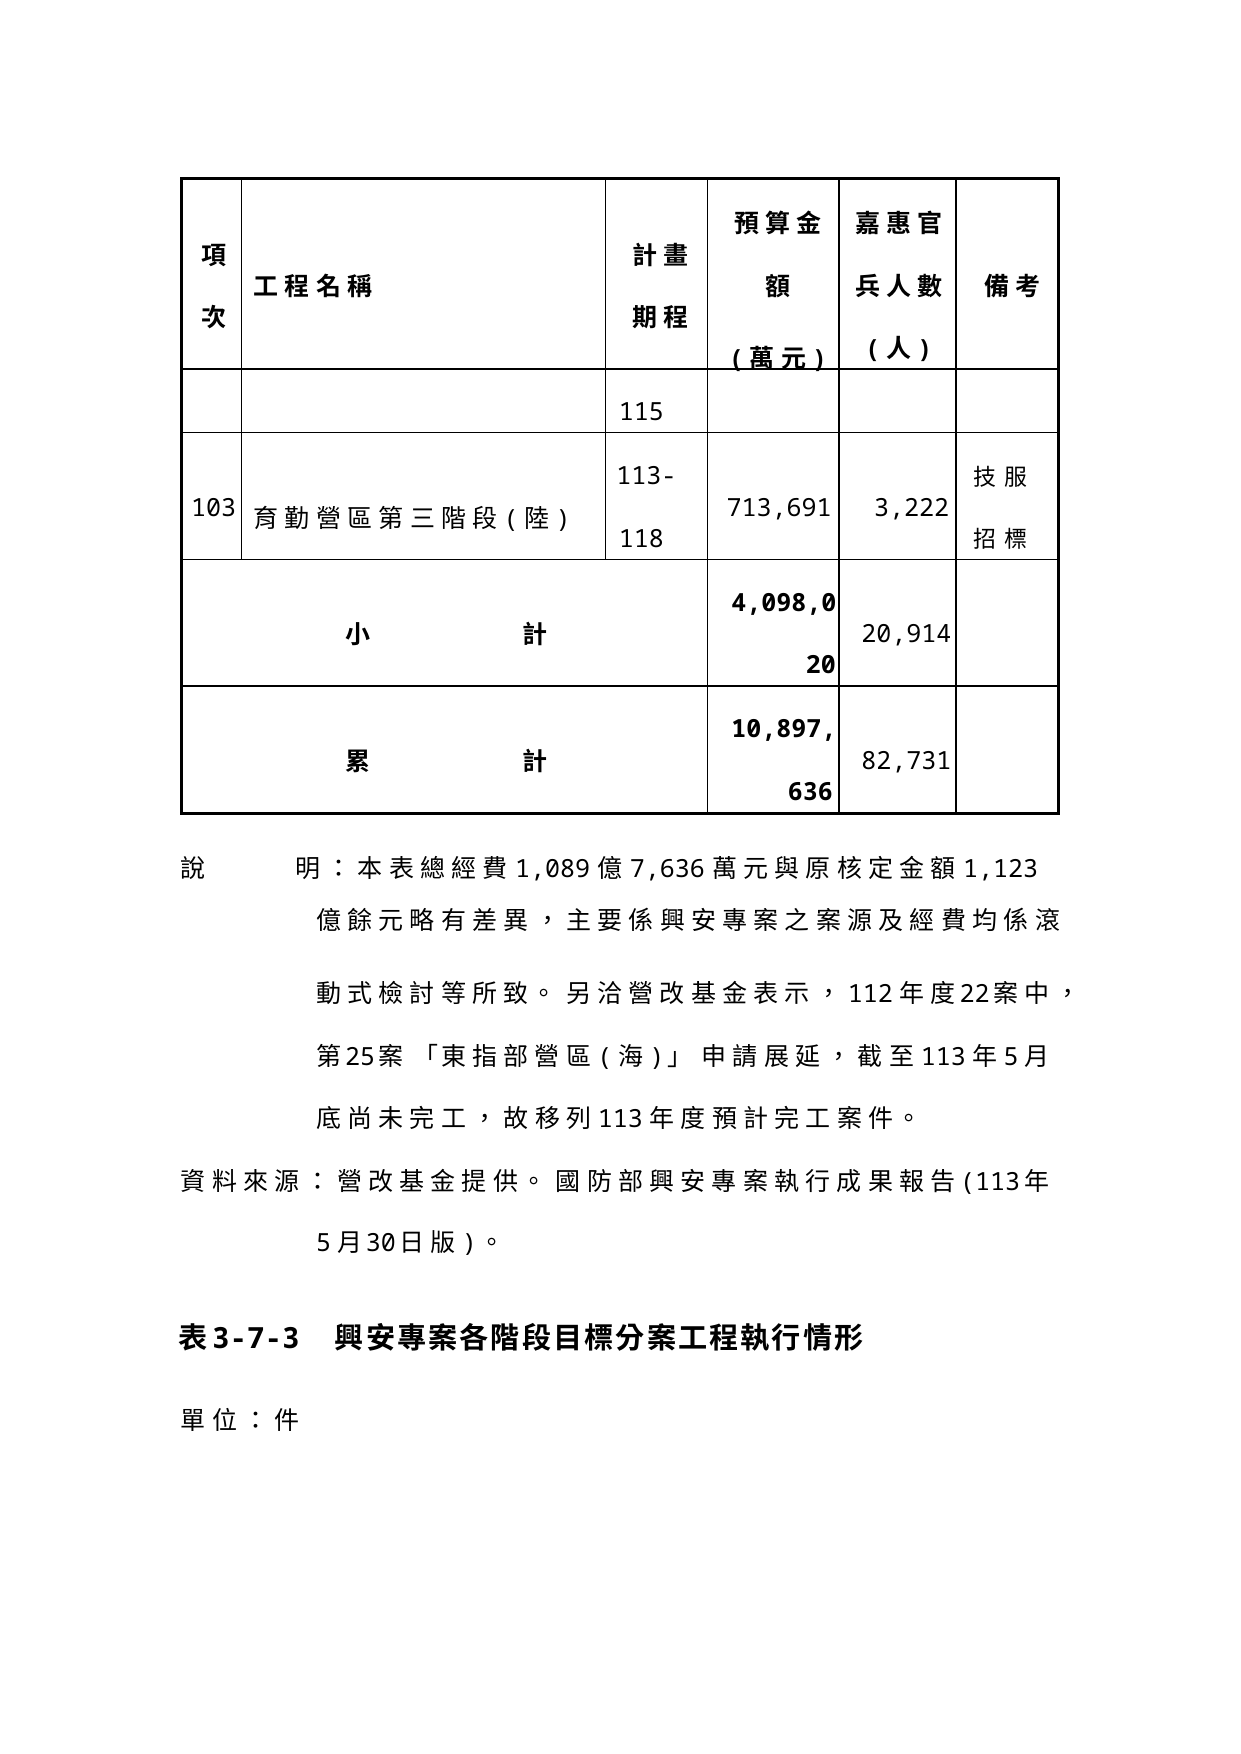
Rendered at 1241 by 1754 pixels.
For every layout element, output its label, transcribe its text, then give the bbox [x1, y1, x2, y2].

table_cell 113-118 [606, 433, 707, 558]
table_cell 115 [606, 370, 707, 432]
table_header 備考 [957, 180, 1057, 368]
table_cell 4,098,020 [708, 560, 838, 685]
table_cell 10,897,636 [708, 687, 838, 812]
table_cell [183, 370, 241, 432]
table_cell 713,691 [708, 433, 838, 558]
table_cell 育勤營區第三階段(陸) [242, 433, 605, 558]
table_cell 103 [183, 433, 241, 558]
table_cell [242, 370, 605, 432]
table_cell [957, 687, 1057, 812]
table_cell 技服招標 [957, 433, 1057, 558]
table_cell [708, 370, 838, 432]
table_header 預算金額 (萬元) [708, 180, 838, 368]
table_cell [957, 560, 1057, 685]
table_cell 82,731 [840, 687, 955, 812]
table_cell 20,914 [840, 560, 955, 685]
table_header 計畫 期程 [606, 180, 707, 368]
text 資料來源：營改基金提供。國防部興安專案執行成果報告(113年5月30日版)。 [177, 1127, 1063, 1252]
table_cell 3,222 [840, 433, 955, 558]
table_header 項次 [183, 180, 241, 368]
table_cell [957, 370, 1057, 432]
text 說 明：本表總經費1,089億7,636萬元與原核定金額1,123億餘元略有差異，主要係興安專案之案源及經費均係滾動式檢討等所致。另洽營改基金表示，112年度22案中，第25案「東指部營區(海)」申請展延，截至113年5月底尚未完工，故移列113年度預計完工案件。 [177, 815, 1063, 1127]
table_header 嘉惠官兵人數(人) [840, 180, 955, 368]
table_cell 累 計 [183, 687, 707, 812]
table_header 工程名稱 [242, 180, 605, 368]
table_cell [840, 370, 955, 432]
table_cell 小 計 [183, 560, 707, 685]
text 表3-7-3 興安專案各階段目標分案工程執行情形 單位：件 [177, 1252, 1063, 1440]
